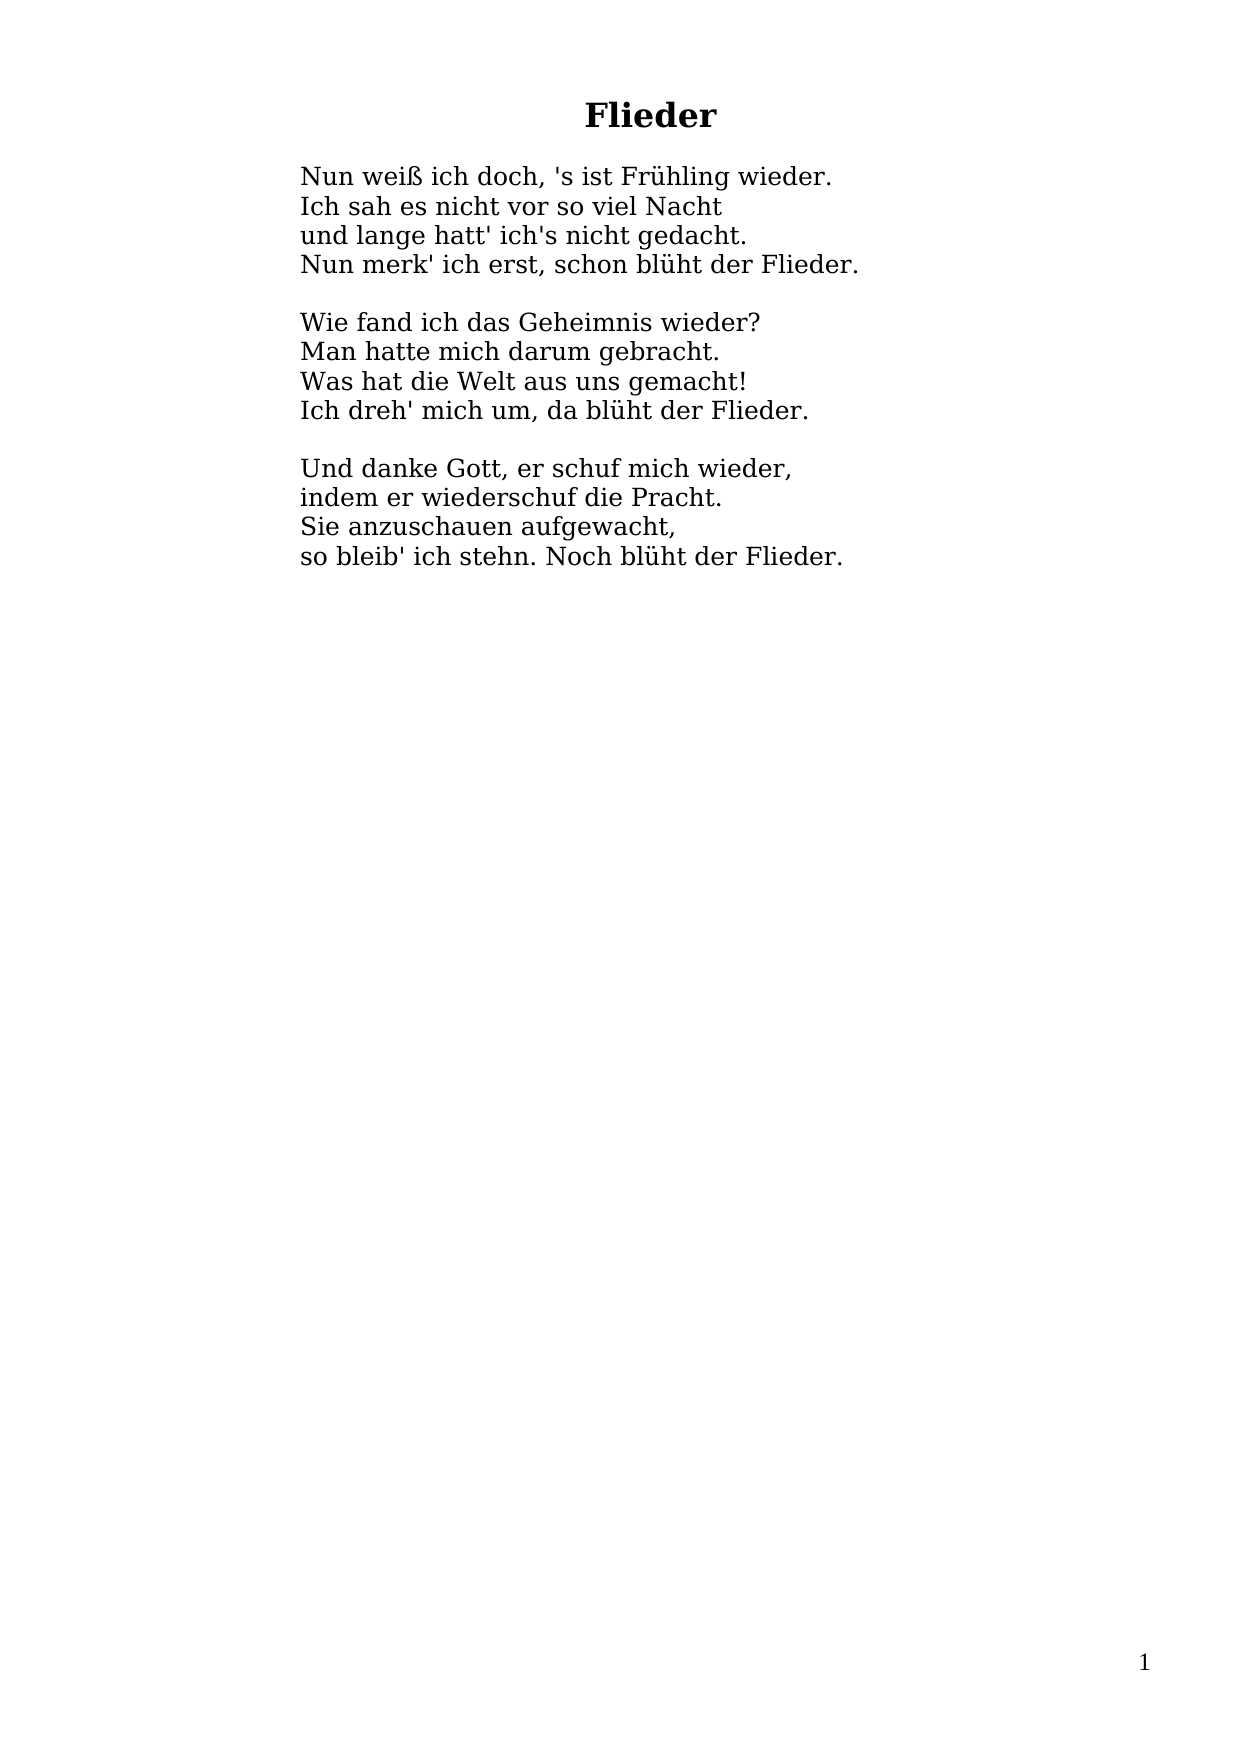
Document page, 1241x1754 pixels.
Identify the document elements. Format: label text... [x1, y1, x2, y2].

text Nun weiß ich doch, 's ist Frühling wieder. [300, 135, 1151, 192]
text Was hat die Welt aus uns gemacht! [300, 367, 1151, 396]
text Ich sah es nicht vor so viel Nacht [300, 192, 1151, 221]
text und lange hatt' ich's nicht gedacht. [300, 221, 1151, 250]
text Wie fand ich das Geheimnis wieder? [300, 308, 1151, 337]
text Sie anzuschauen aufgewacht, [300, 512, 1151, 542]
text indem er wiederschuf die Pracht. [300, 483, 1151, 512]
text Ich dreh' mich um, da blüht der Flieder. [300, 396, 1151, 425]
text so bleib' ich stehn. Noch blüht der Flieder. [300, 542, 1151, 571]
text Flieder [150, 75, 1151, 135]
text Nun merk' ich erst, schon blüht der Flieder. [300, 250, 1151, 279]
text Und danke Gott, er schuf mich wieder, [300, 454, 1151, 483]
text Man hatte mich darum gebracht. [300, 337, 1151, 367]
